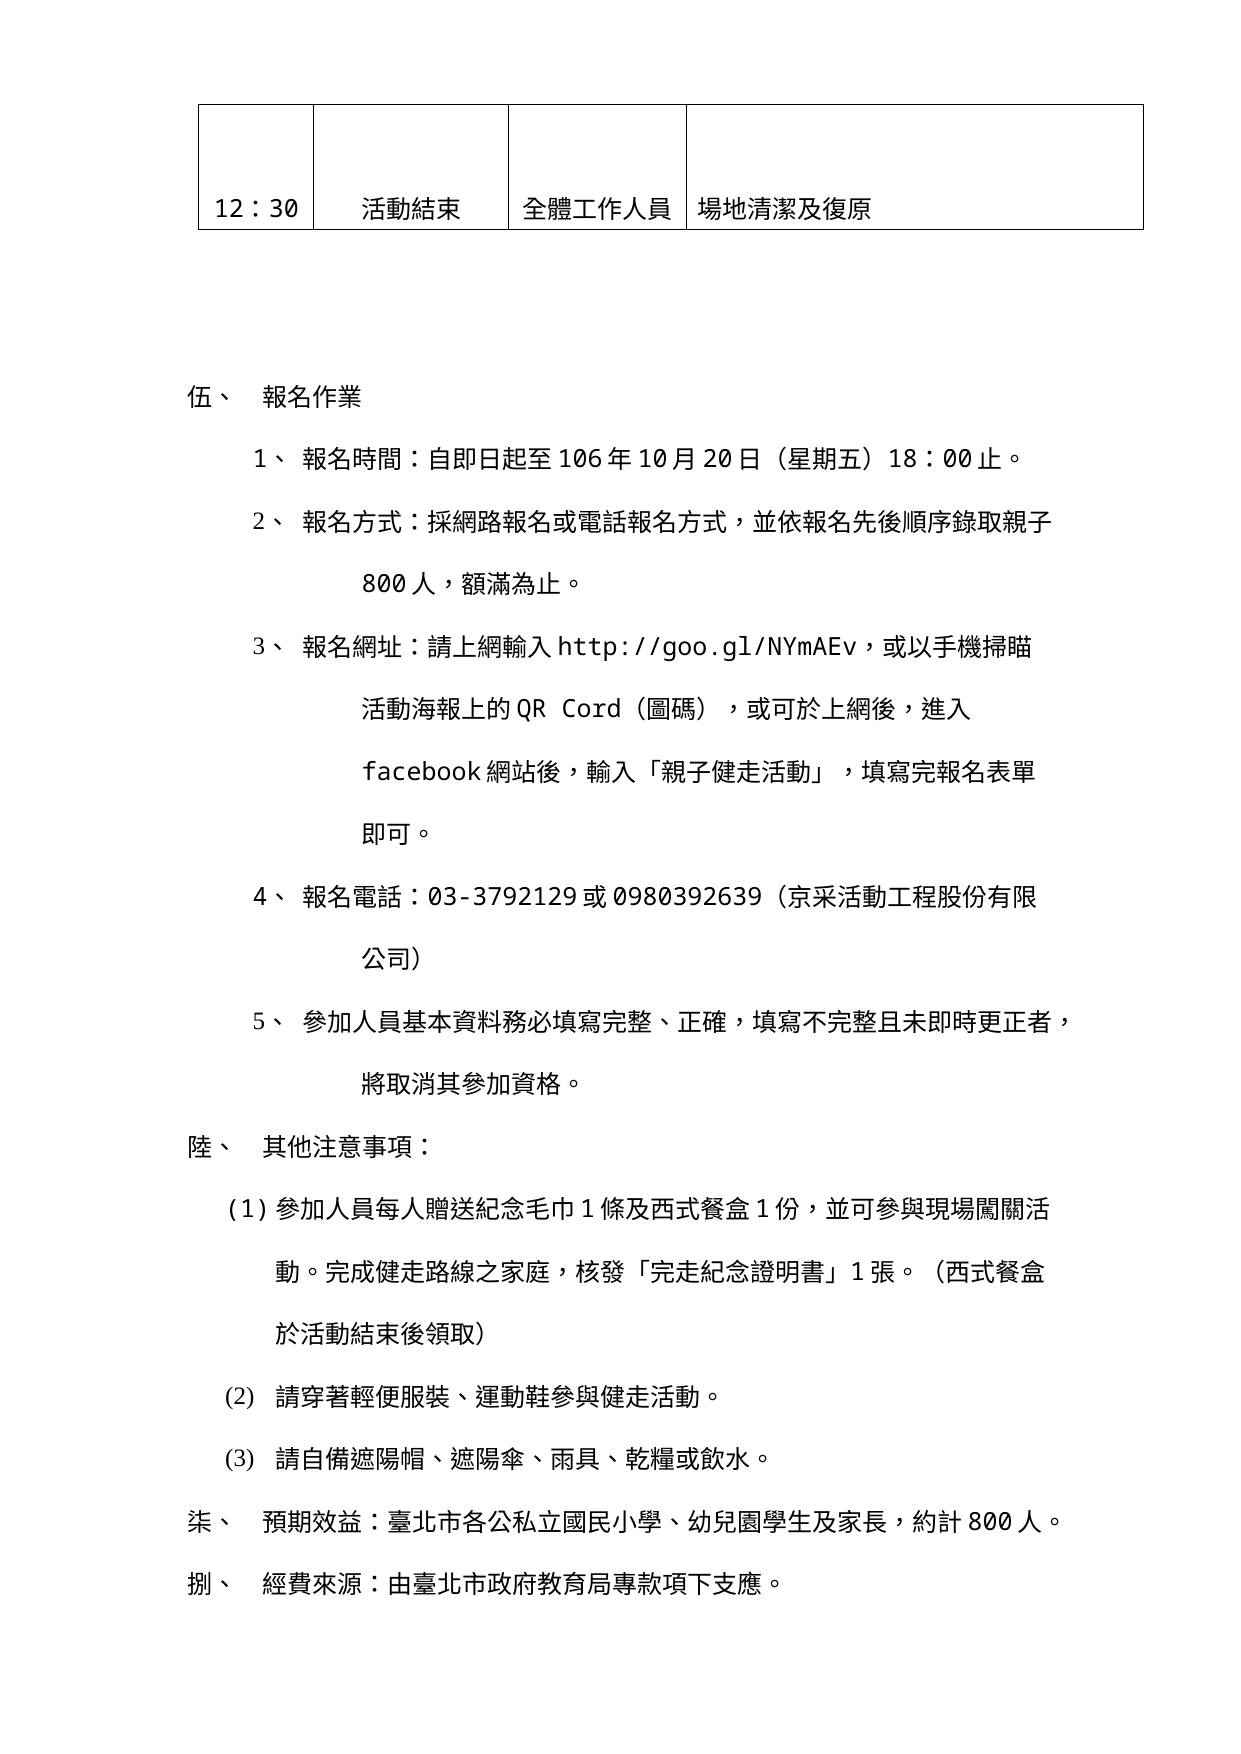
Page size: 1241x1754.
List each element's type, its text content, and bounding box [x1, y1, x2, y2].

list 報名時間：自即日起至106年10月20日（星期五）18：00止。 [252, 416, 1053, 479]
table_cell 12：30 [199, 105, 313, 229]
list 報名電話：03-3792129或0980392639（京采活動工程股份有限公司） [252, 854, 1053, 979]
list 請自備遮陽帽、遮陽傘、雨具、乾糧或飲水。 [225, 1416, 1053, 1479]
table_cell 活動結束 [314, 105, 508, 229]
list 報名作業 [187, 354, 1053, 416]
list 參加人員基本資料務必填寫完整、正確，填寫不完整且未即時更正者，將取消其參加資格。 [252, 979, 1053, 1104]
list 請穿著輕便服裝、運動鞋參與健走活動。 [225, 1354, 1053, 1416]
list 報名方式：採網路報名或電話報名方式，並依報名先後順序錄取親子800人，額滿為止。 [252, 479, 1053, 604]
list 預期效益：臺北市各公私立國民小學、幼兒園學生及家長，約計800人。 [187, 1479, 1053, 1541]
list 報名網址：請上網輸入http://goo.gl/NYmAEv，或以手機掃瞄活動海報上的QR Cord（圖碼），或可於上網後，進入facebook網站後，輸入「親子健走活動」，填寫完報名表單即可。 [252, 604, 1053, 854]
list 參加人員每人贈送紀念毛巾1條及西式餐盒1份，並可參與現場闖關活動。完成健走路線之家庭，核發「完走紀念證明書」1張。（西式餐盒於活動結束後領取） [225, 1166, 1053, 1354]
table_cell 全體工作人員 [509, 105, 686, 229]
table_cell 場地清潔及復原 [687, 105, 1143, 229]
list 其他注意事項： [187, 1104, 1053, 1166]
list 經費來源：由臺北市政府教育局專款項下支應。 [187, 1541, 1053, 1604]
